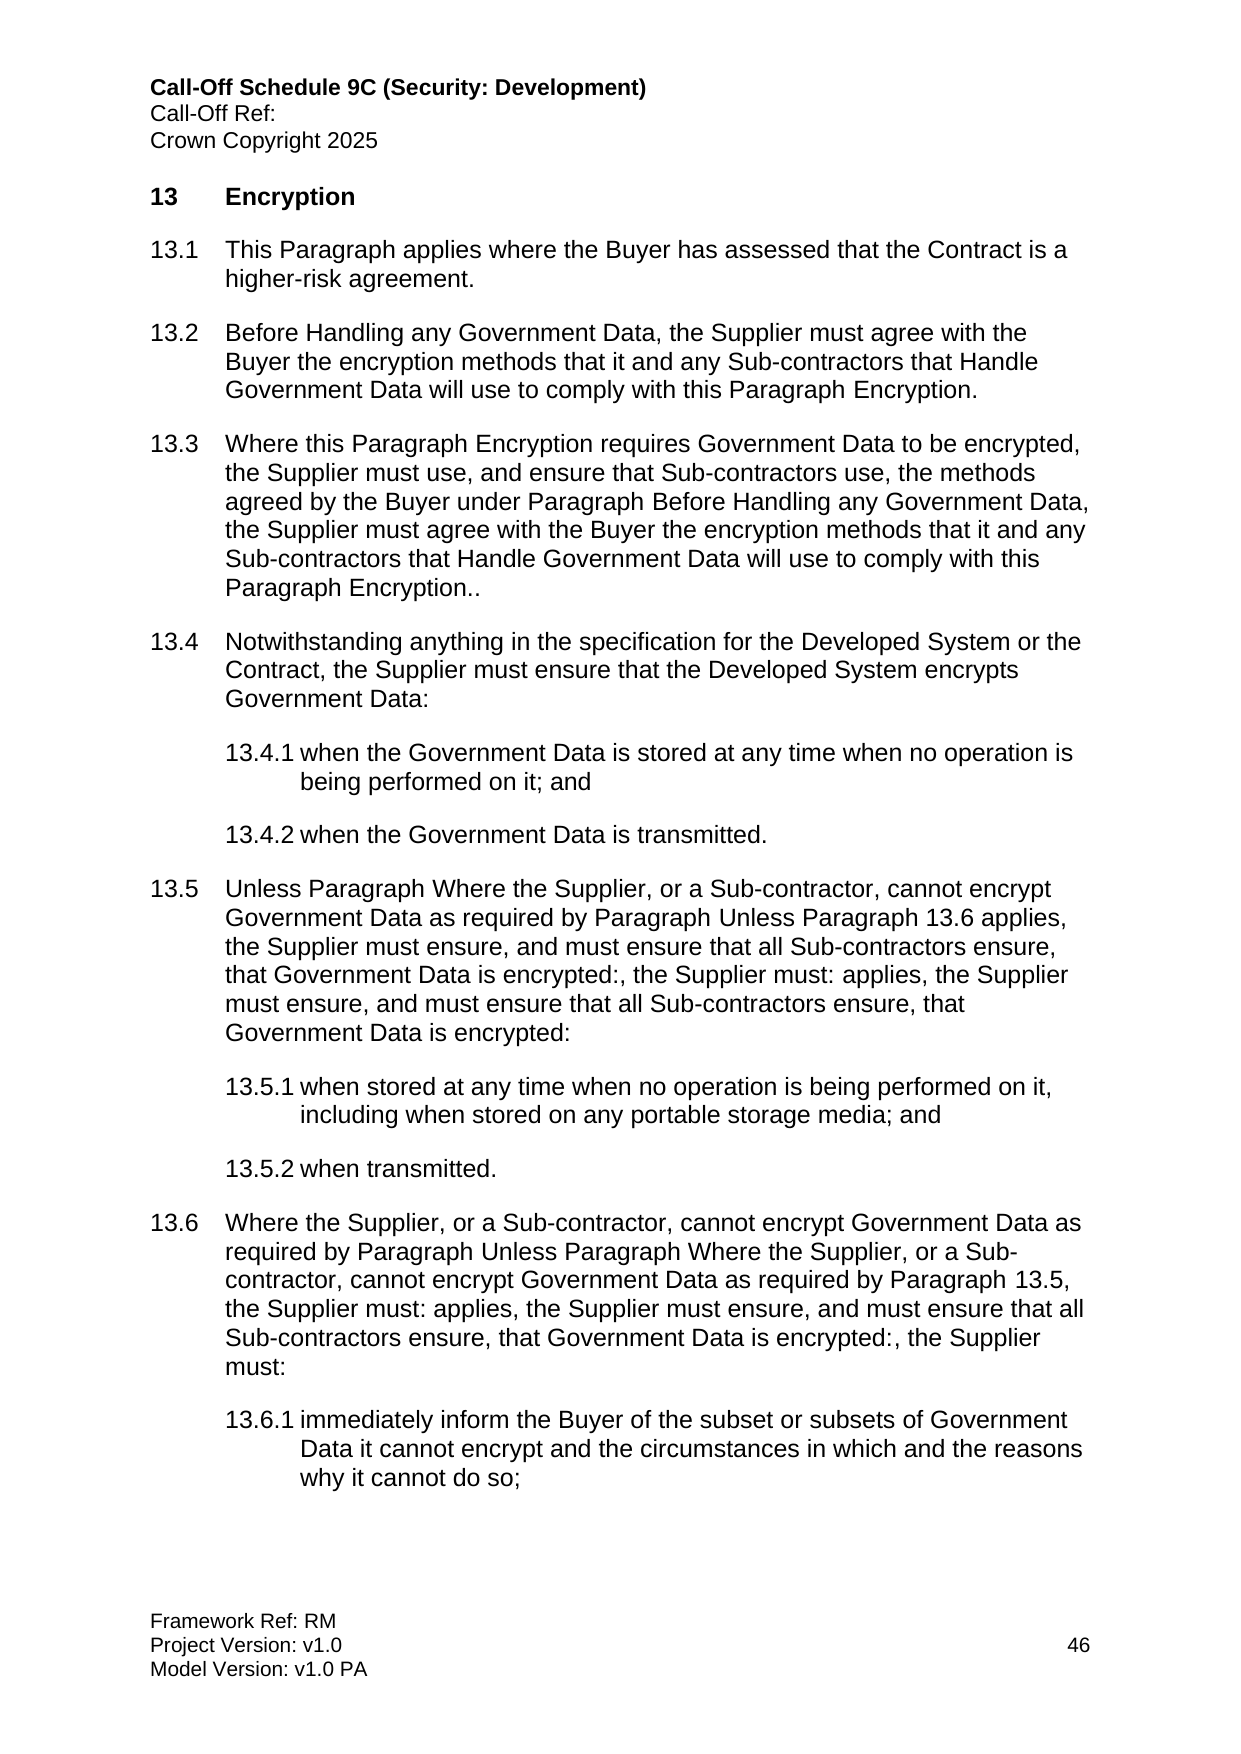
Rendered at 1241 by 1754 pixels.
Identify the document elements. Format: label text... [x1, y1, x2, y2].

list Where the Supplier, or a Sub-contractor, cannot encrypt Government Data as required by Paragraph 13.5, the Supplier must: [150, 1208, 1091, 1380]
list This Paragraph applies where the Buyer has assessed that the Contract is a higher-risk agreement. [150, 235, 1091, 293]
list Encryption [150, 182, 1091, 210]
list when the Government Data is transmitted. [225, 820, 1091, 849]
list immediately inform the Buyer of the subset or subsets of Government Data it cannot encrypt and the circumstances in which and the reasons why it cannot do so; [225, 1405, 1091, 1492]
list Notwithstanding anything in the specification for the Developed System or the Contract, the Supplier must ensure that the Developed System encrypts Government Data: [150, 627, 1091, 713]
list Where this Paragraph 13 requires Government Data to be encrypted, the Supplier must use, and ensure that Sub-contractors use, the methods agreed by the Buyer under Paragraph 13.2. [150, 429, 1091, 602]
list Unless Paragraph 13.6 applies, the Supplier must ensure, and must ensure that all Sub-contractors ensure, that Government Data is encrypted: [150, 874, 1091, 1047]
list when the Government Data is stored at any time when no operation is being performed on it; and [225, 738, 1091, 795]
list when transmitted. [225, 1154, 1091, 1183]
list when stored at any time when no operation is being performed on it, including when stored on any portable storage media; and [225, 1072, 1091, 1129]
list Before Handling any Government Data, the Supplier must agree with the Buyer the encryption methods that it and any Sub-contractors that Handle Government Data will use to comply with this Paragraph 13. [150, 318, 1091, 404]
